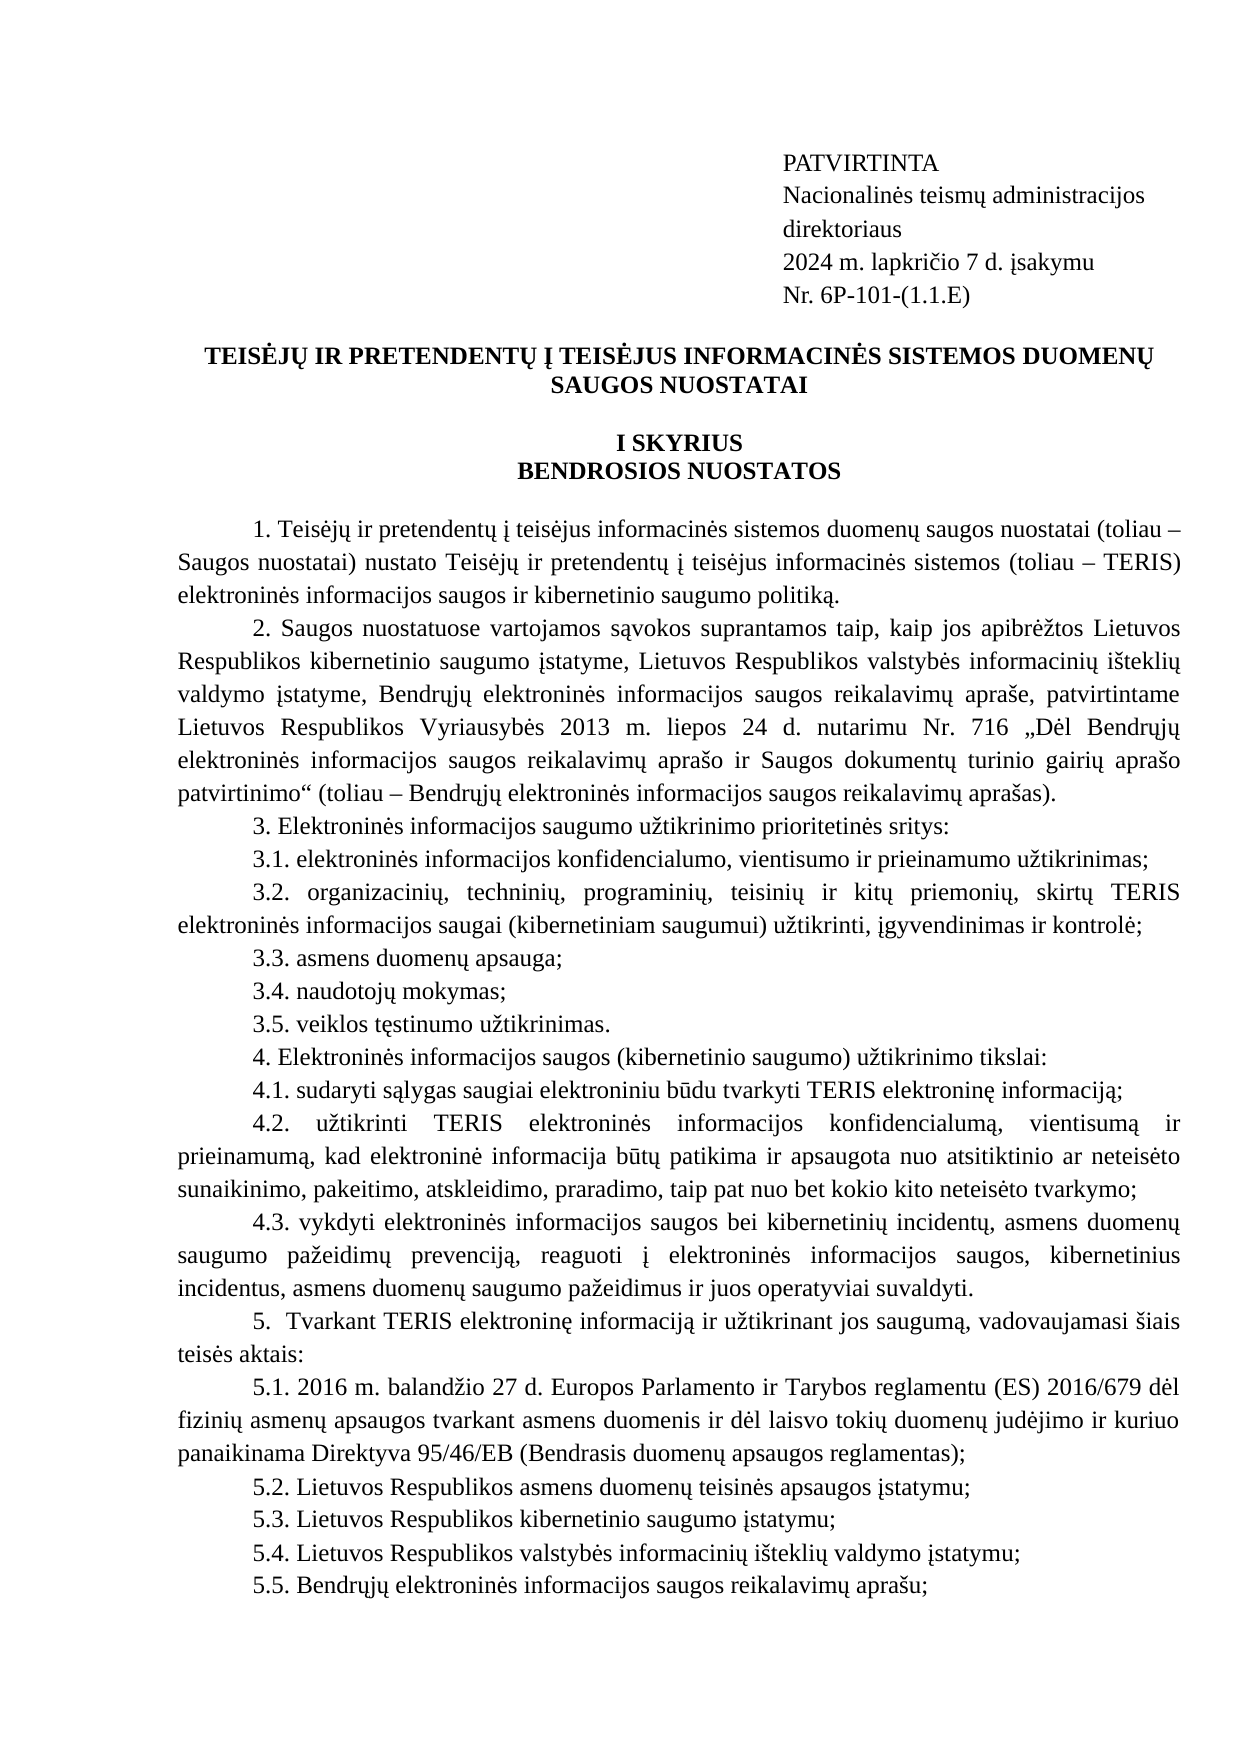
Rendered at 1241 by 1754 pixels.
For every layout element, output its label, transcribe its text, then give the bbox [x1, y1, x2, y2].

text 5.3. Lietuvos Respublikos kibernetinio saugumo įstatymu; [177, 1504, 1181, 1533]
text 3.4. naudotojų mokymas; [177, 976, 1181, 1005]
text 3. Elektroninės informacijos saugumo užtikrinimo prioritetinės sritys: [177, 811, 1181, 840]
text 4. Elektroninės informacijos saugos (kibernetinio saugumo) užtikrinimo tikslai: [177, 1042, 1181, 1071]
text 2. Saugos nuostatuose vartojamos sąvokos suprantamos taip, kaip jos apibrėžtos Lietuvos Respublikos kibernetinio saugumo įstatyme, Lietuvos Respublikos valstybės informacinių išteklių valdymo įstatyme, Bendrųjų elektroninės informacijos saugos reikalavimų apraše, patvirtintame Lietuvos Respublikos Vyriausybės 2013 m. liepos 24 d. nutarimu Nr. 716 „Dėl Bendrųjų elektroninės informacijos saugos reikalavimų aprašo ir Saugos dokumentų turinio gairių aprašo patvirtinimo“ (toliau – Bendrųjų elektroninės informacijos saugos reikalavimų aprašas). [177, 613, 1181, 807]
text 5. Tvarkant TERIS elektroninę informaciją ir užtikrinant jos saugumą, vadovaujamasi šiais teisės aktais: [177, 1306, 1181, 1368]
text 1. Teisėjų ir pretendentų į teisėjus informacinės sistemos duomenų saugos nuostatai (toliau – Saugos nuostatai) nustato Teisėjų ir pretendentų į teisėjus informacinės sistemos (toliau – TERIS) elektroninės informacijos saugos ir kibernetinio saugumo politiką. [177, 514, 1181, 609]
text 5.2. Lietuvos Respublikos asmens duomenų teisinės apsaugos įstatymu; [177, 1472, 1181, 1500]
text 4.3. vykdyti elektroninės informacijos saugos bei kibernetinių incidentų, asmens duomenų saugumo pažeidimų prevenciją, reaguoti į elektroninės informacijos saugos, kibernetinius incidentus, asmens duomenų saugumo pažeidimus ir juos operatyviai suvaldyti. [177, 1207, 1181, 1302]
text 5.5. Bendrųjų elektroninės informacijos saugos reikalavimų aprašu; [177, 1571, 1181, 1599]
text Nr. 6P-101-(1.1.E) [783, 280, 1181, 308]
text 3.5. veiklos tęstinumo užtikrinimas. [177, 1009, 1181, 1038]
text 3.2. organizacinių, techninių, programinių, teisinių ir kitų priemonių, skirtų TERIS elektroninės informacijos saugai (kibernetiniam saugumui) užtikrinti, įgyvendinimas ir kontrolė; [177, 877, 1181, 939]
text 4.2. užtikrinti TERIS elektroninės informacijos konfidencialumą, vientisumą ir prieinamumą, kad elektroninė informacija būtų patikima ir apsaugota nuo atsitiktinio ar neteisėto sunaikinimo, pakeitimo, atskleidimo, praradimo, taip pat nuo bet kokio kito neteisėto tvarkymo; [177, 1108, 1181, 1203]
text 5.1. 2016 m. balandžio 27 d. Europos Parlamento ir Tarybos reglamentu (ES) 2016/679 dėl fizinių asmenų apsaugos tvarkant asmens duomenis ir dėl laisvo tokių duomenų judėjimo ir kuriuo panaikinama Direktyva 95/46/EB (Bendrasis duomenų apsaugos reglamentas); [177, 1372, 1181, 1467]
text 5.4. Lietuvos Respublikos valstybės informacinių išteklių valdymo įstatymu; [177, 1538, 1181, 1566]
text BENDROSIOS NUOSTATOS [177, 456, 1181, 485]
text Nacionalinės teismų administracijos direktoriaus [783, 181, 1181, 242]
text 2024 m. lapkričio 7 d. įsakymu [783, 247, 1181, 275]
text 3.1. elektroninės informacijos konfidencialumo, vientisumo ir prieinamumo užtikrinimas; [177, 844, 1181, 873]
text 3.3. asmens duomenų apsauga; [177, 943, 1181, 972]
text I SKYRIUS [177, 428, 1181, 456]
text 4.1. sudaryti sąlygas saugiai elektroniniu būdu tvarkyti TERIS elektroninę informaciją; [177, 1075, 1181, 1104]
text TEISĖJŲ IR PRETENDENTŲ Į TEISĖJUS INFORMACINĖS SISTEMOS DUOMENŲ SAUGOS NUOSTATAI [177, 341, 1181, 399]
text PATVIRTINTA [783, 148, 1181, 176]
